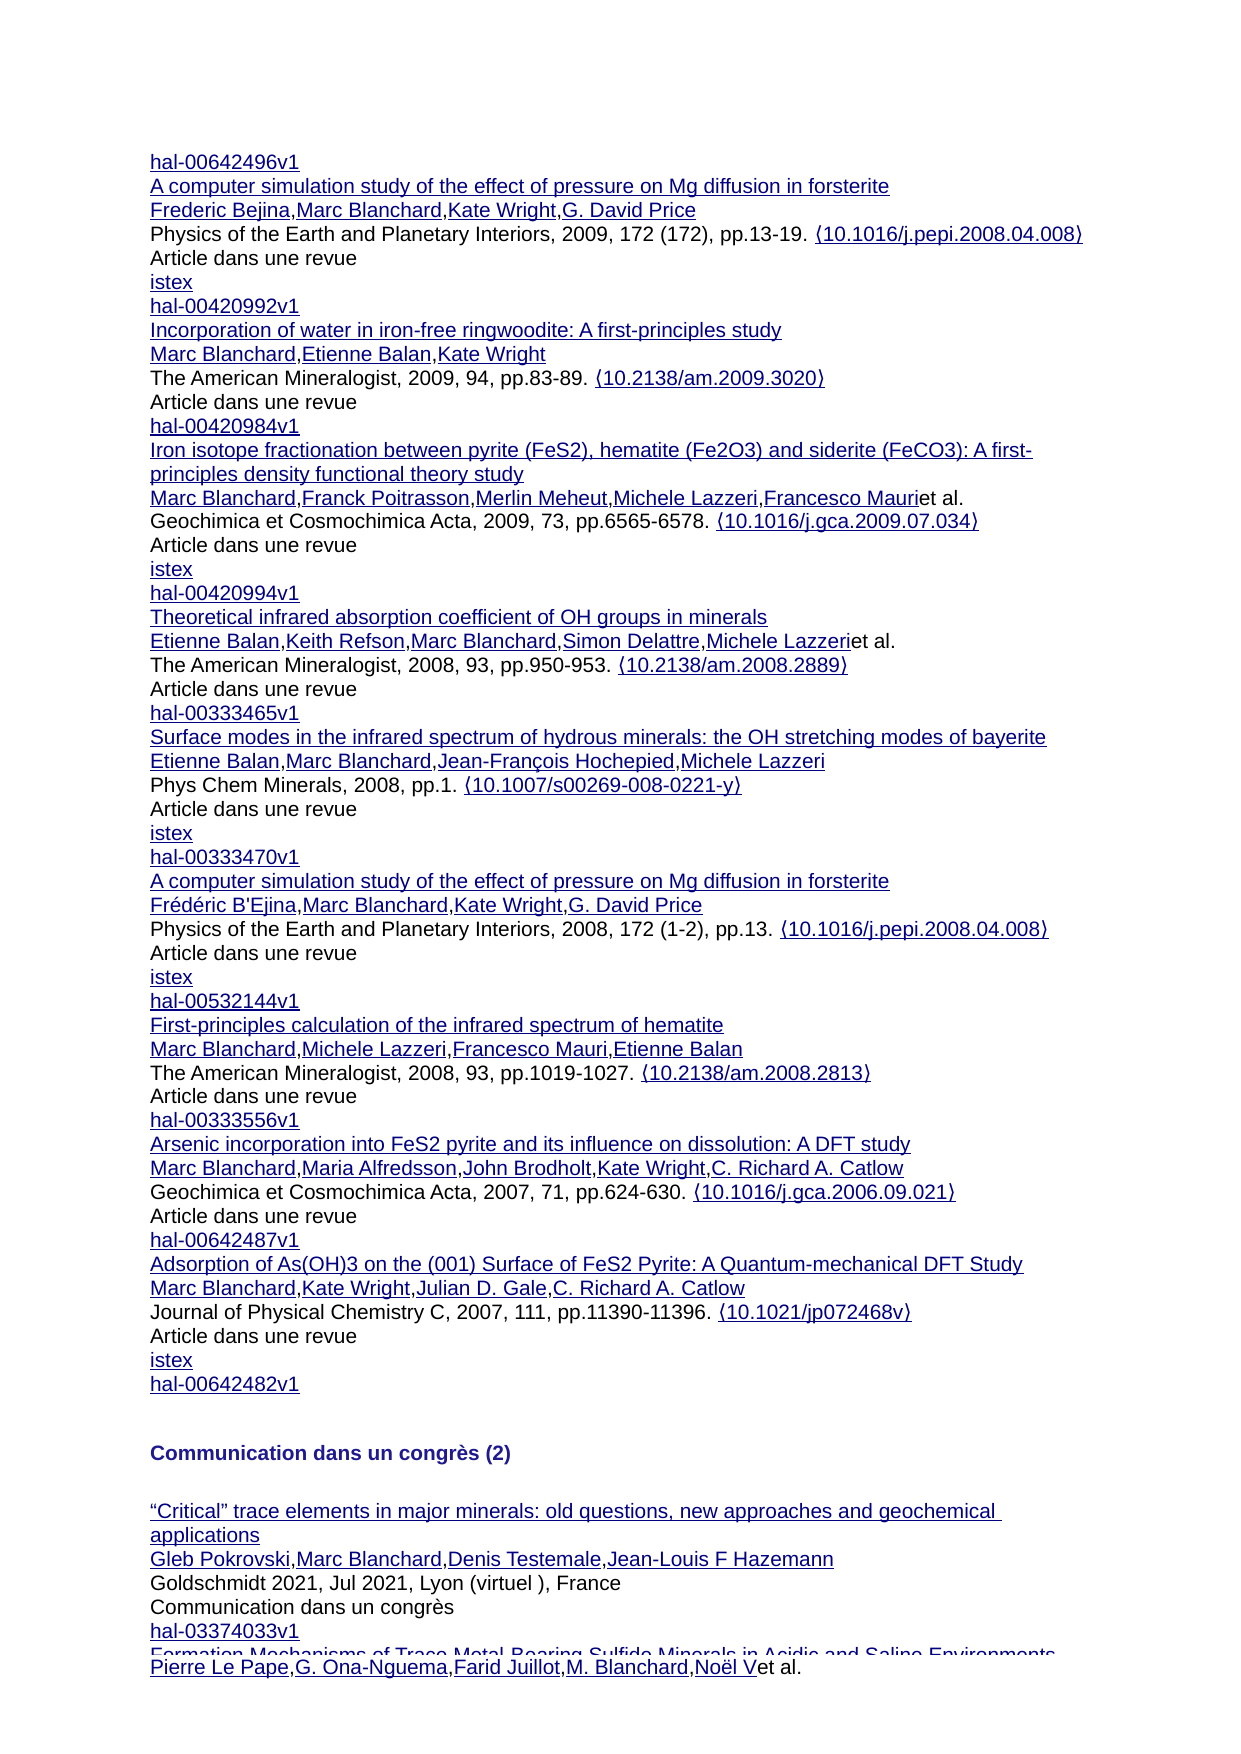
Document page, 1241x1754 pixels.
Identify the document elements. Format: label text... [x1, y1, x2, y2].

table_header “Critical” trace elements in major minerals: old questions, new approaches and geochemical applications Gleb Pokrovski,Marc Blanchard,Denis Testemale,Jean-Louis F Hazemann Goldschmidt 2021, Jul 2021, Lyon (virtuel ), France Communication dans un congrès hal-03374033v1 [150, 1499, 1090, 1643]
table_cell Surface modes in the infrared spectrum of hydrous minerals: the OH stretching modes of bayerite Etienne Balan,Marc Blanchard,Jean-François Hochepied,Michele Lazzeri Phys Chem Minerals, 2008, pp.1. ⟨10.1007/s00269-008-0221-y⟩ Article dans une revue istex hal-00333470v1 [150, 725, 1090, 869]
table_cell A computer simulation study of the effect of pressure on Mg diffusion in forsterite Frederic Bejina,Marc Blanchard,Kate Wright,G. David Price Physics of the Earth and Planetary Interiors, 2009, 172 (172), pp.13-19. ⟨10.1016/j.pepi.2008.04.008⟩ Article dans une revue istex hal-00420992v1 [150, 174, 1090, 318]
table_cell First-principles calculation of the infrared spectrum of hematite Marc Blanchard,Michele Lazzeri,Francesco Mauri,Etienne Balan The American Mineralogist, 2008, 93, pp.1019-1027. ⟨10.2138/am.2008.2813⟩ Article dans une revue hal-00333556v1 [150, 1013, 1090, 1132]
table_cell Theoretical infrared absorption coefficient of OH groups in minerals Etienne Balan,Keith Refson,Marc Blanchard,Simon Delattre,Michele Lazzeriet al. The American Mineralogist, 2008, 93, pp.950-953. ⟨10.2138/am.2008.2889⟩ Article dans une revue hal-00333465v1 [150, 605, 1090, 725]
table_cell Formation Mechanisms of Trace Metal-Bearing Sulfide Minerals in Acidic and Saline Environments. Pierre Le Pape,G. Ona-Nguema,Farid Juillot,M. Blanchard,Noël Vet al. [150, 1643, 1090, 1679]
subtitle Communication dans un congrès (2) [150, 1441, 1090, 1464]
table_cell A computer simulation study of the effect of pressure on Mg diffusion in forsterite Frédéric B'Ejina,Marc Blanchard,Kate Wright,G. David Price Physics of the Earth and Planetary Interiors, 2008, 172 (1-2), pp.13. ⟨10.1016/j.pepi.2008.04.008⟩ Article dans une revue istex hal-00532144v1 [150, 869, 1090, 1012]
table_cell Arsenic incorporation into FeS2 pyrite and its influence on dissolution: A DFT study Marc Blanchard,Maria Alfredsson,John Brodholt,Kate Wright,C. Richard A. Catlow Geochimica et Cosmochimica Acta, 2007, 71, pp.624-630. ⟨10.1016/j.gca.2006.09.021⟩ Article dans une revue hal-00642487v1 [150, 1132, 1090, 1252]
table_cell Iron isotope fractionation between pyrite (FeS2), hematite (Fe2O3) and siderite (FeCO3): A first-principles density functional theory study Marc Blanchard,Franck Poitrasson,Merlin Meheut,Michele Lazzeri,Francesco Mauriet al. Geochimica et Cosmochimica Acta, 2009, 73, pp.6565-6578. ⟨10.1016/j.gca.2009.07.034⟩ Article dans une revue istex hal-00420994v1 [150, 438, 1090, 605]
table_cell Adsorption of As(OH)3 on the (001) Surface of FeS2 Pyrite: A Quantum-mechanical DFT Study Marc Blanchard,Kate Wright,Julian D. Gale,C. Richard A. Catlow Journal of Physical Chemistry C, 2007, 111, pp.11390-11396. ⟨10.1021/jp072468v⟩ Article dans une revue istex hal-00642482v1 [150, 1252, 1090, 1396]
table_cell Incorporation of water in iron-free ringwoodite: A first-principles study Marc Blanchard,Etienne Balan,Kate Wright The American Mineralogist, 2009, 94, pp.83-89. ⟨10.2138/am.2009.3020⟩ Article dans une revue hal-00420984v1 [150, 318, 1090, 437]
table_cell hal-00642496v1 [150, 150, 1090, 174]
